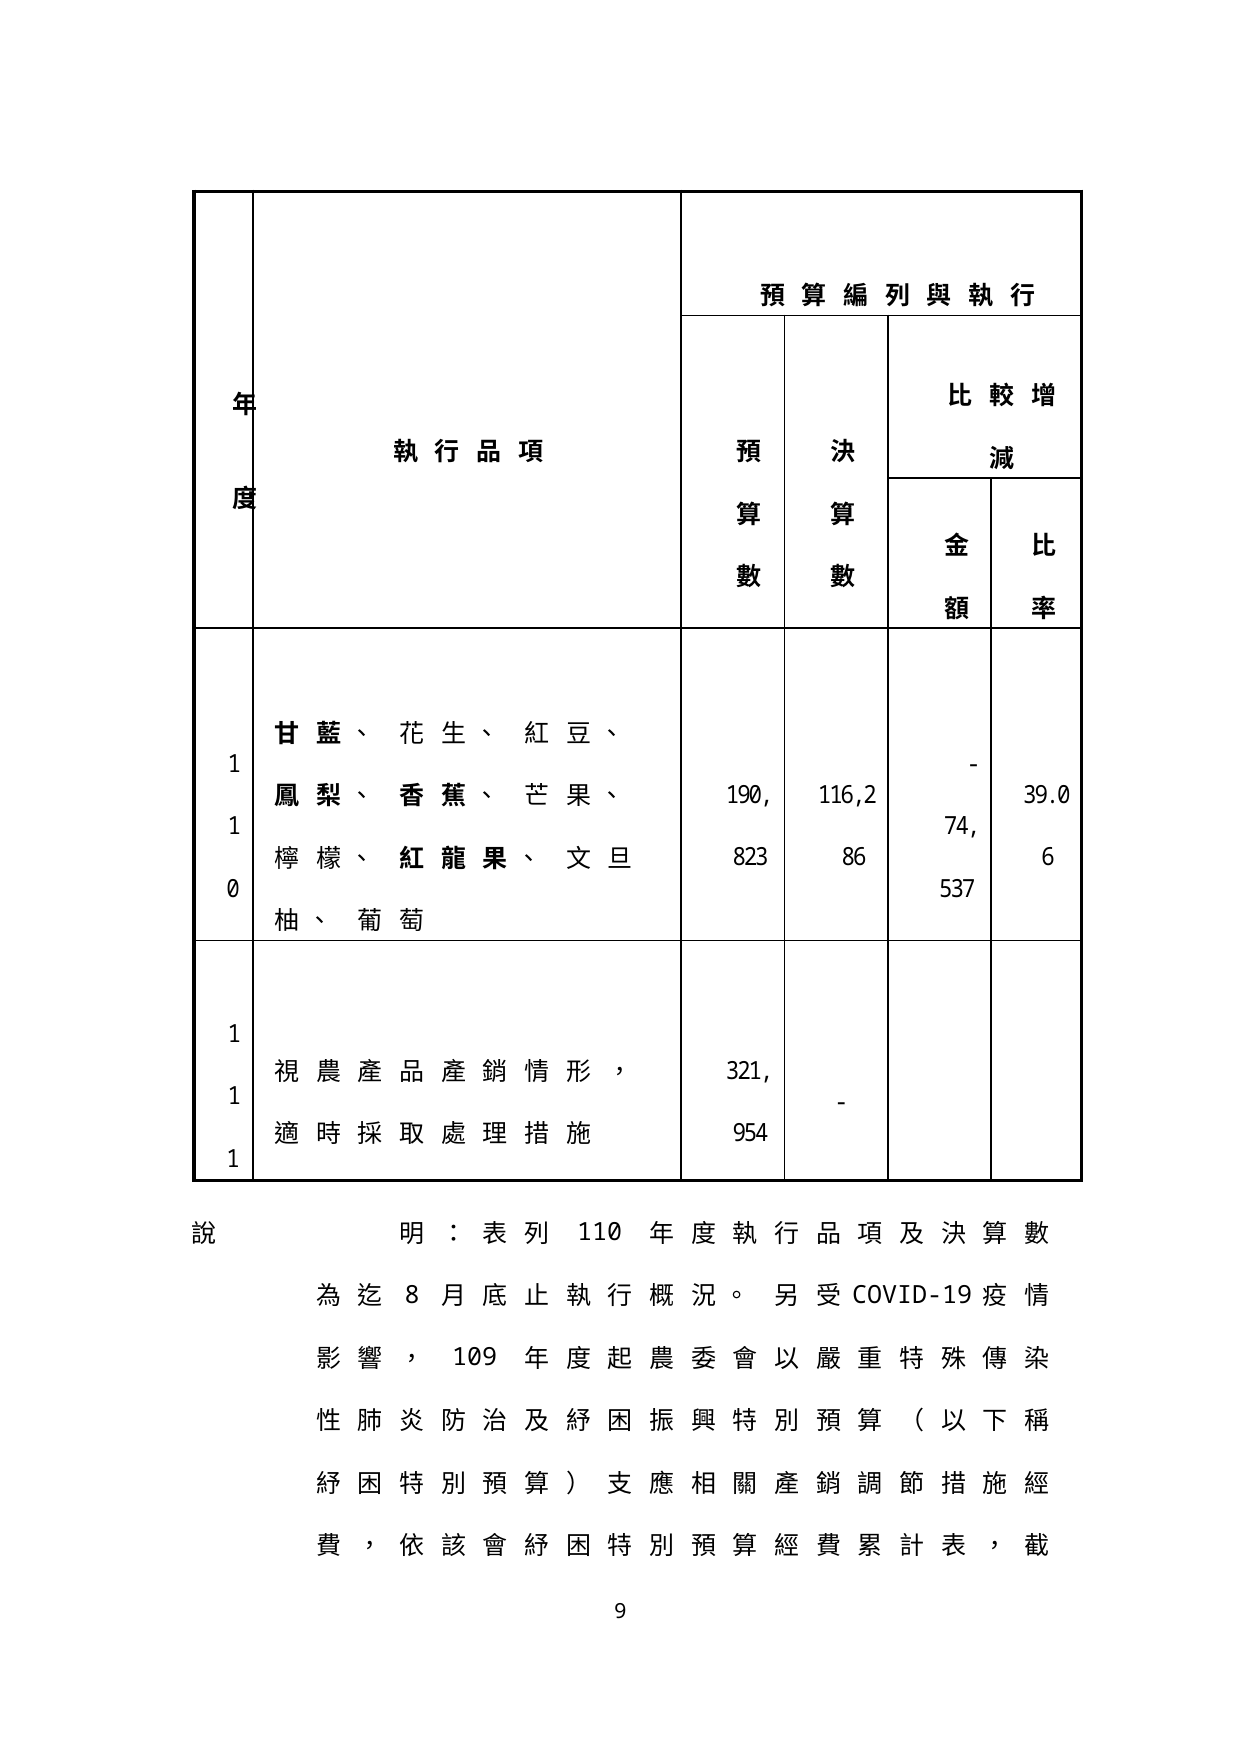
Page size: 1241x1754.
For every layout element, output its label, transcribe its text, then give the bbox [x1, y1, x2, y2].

table_cell 39.06 [992, 629, 1080, 939]
table_cell 321,954 [682, 941, 784, 1178]
table_cell 預算數 [682, 316, 784, 627]
table_cell 190,823 [682, 629, 784, 939]
table_cell 110 [196, 629, 252, 939]
table_cell [889, 941, 990, 1178]
table_cell 決算數 [785, 316, 887, 627]
table_cell 甘藍、花生、紅豆、鳳梨、香蕉、芒果、檸檬、紅龍果、文旦柚、葡萄 [254, 629, 680, 939]
table_cell - [785, 941, 887, 1178]
table_cell -74,537 [889, 629, 990, 939]
table_header 年 度 [196, 193, 252, 627]
table_cell 比較增減 [889, 316, 1080, 477]
table_cell 116,286 [785, 629, 887, 939]
text 說 明：表列110年度執行品項及決算數為迄8月底止執行概況。另受COVID-19疫情影響，109年度起農委會以嚴重特殊傳染性肺炎防治及紓困振興特別預算（以下稱紓困特別預算）支應相關產銷調節措施經費，依該會紓困特別預算經費累計表，截 [183, 1189, 1058, 1564]
table_header 執行品項 [254, 193, 680, 627]
table_cell 111 [196, 941, 252, 1178]
table_cell [992, 941, 1080, 1178]
table_cell 金額 [889, 479, 990, 627]
table_cell 比率 [992, 479, 1080, 627]
table_header 預算編列與執行 [682, 193, 1080, 314]
table_cell 視農產品產銷情形，適時採取處理措施 [254, 941, 680, 1178]
